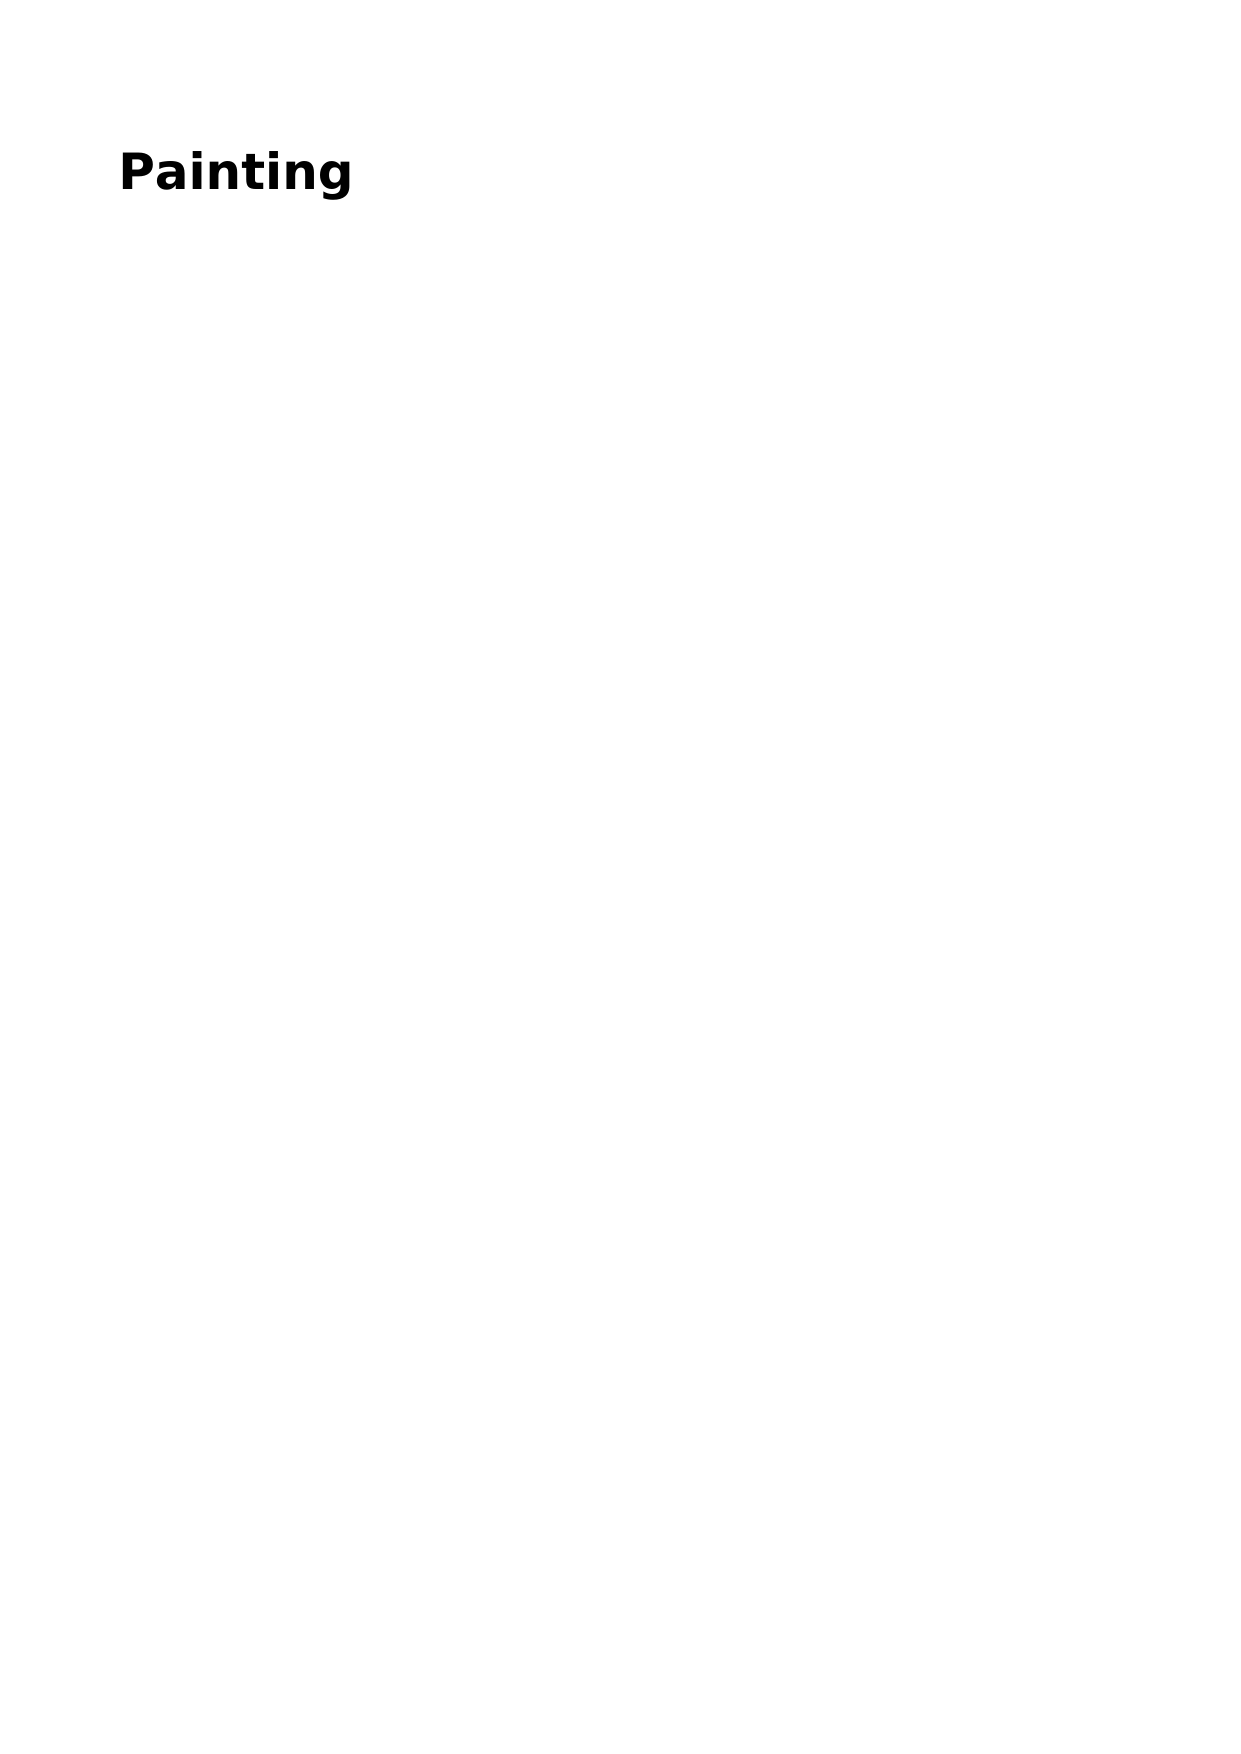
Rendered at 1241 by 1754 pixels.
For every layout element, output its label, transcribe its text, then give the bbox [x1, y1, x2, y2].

subtitle Painting [118, 143, 1122, 201]
